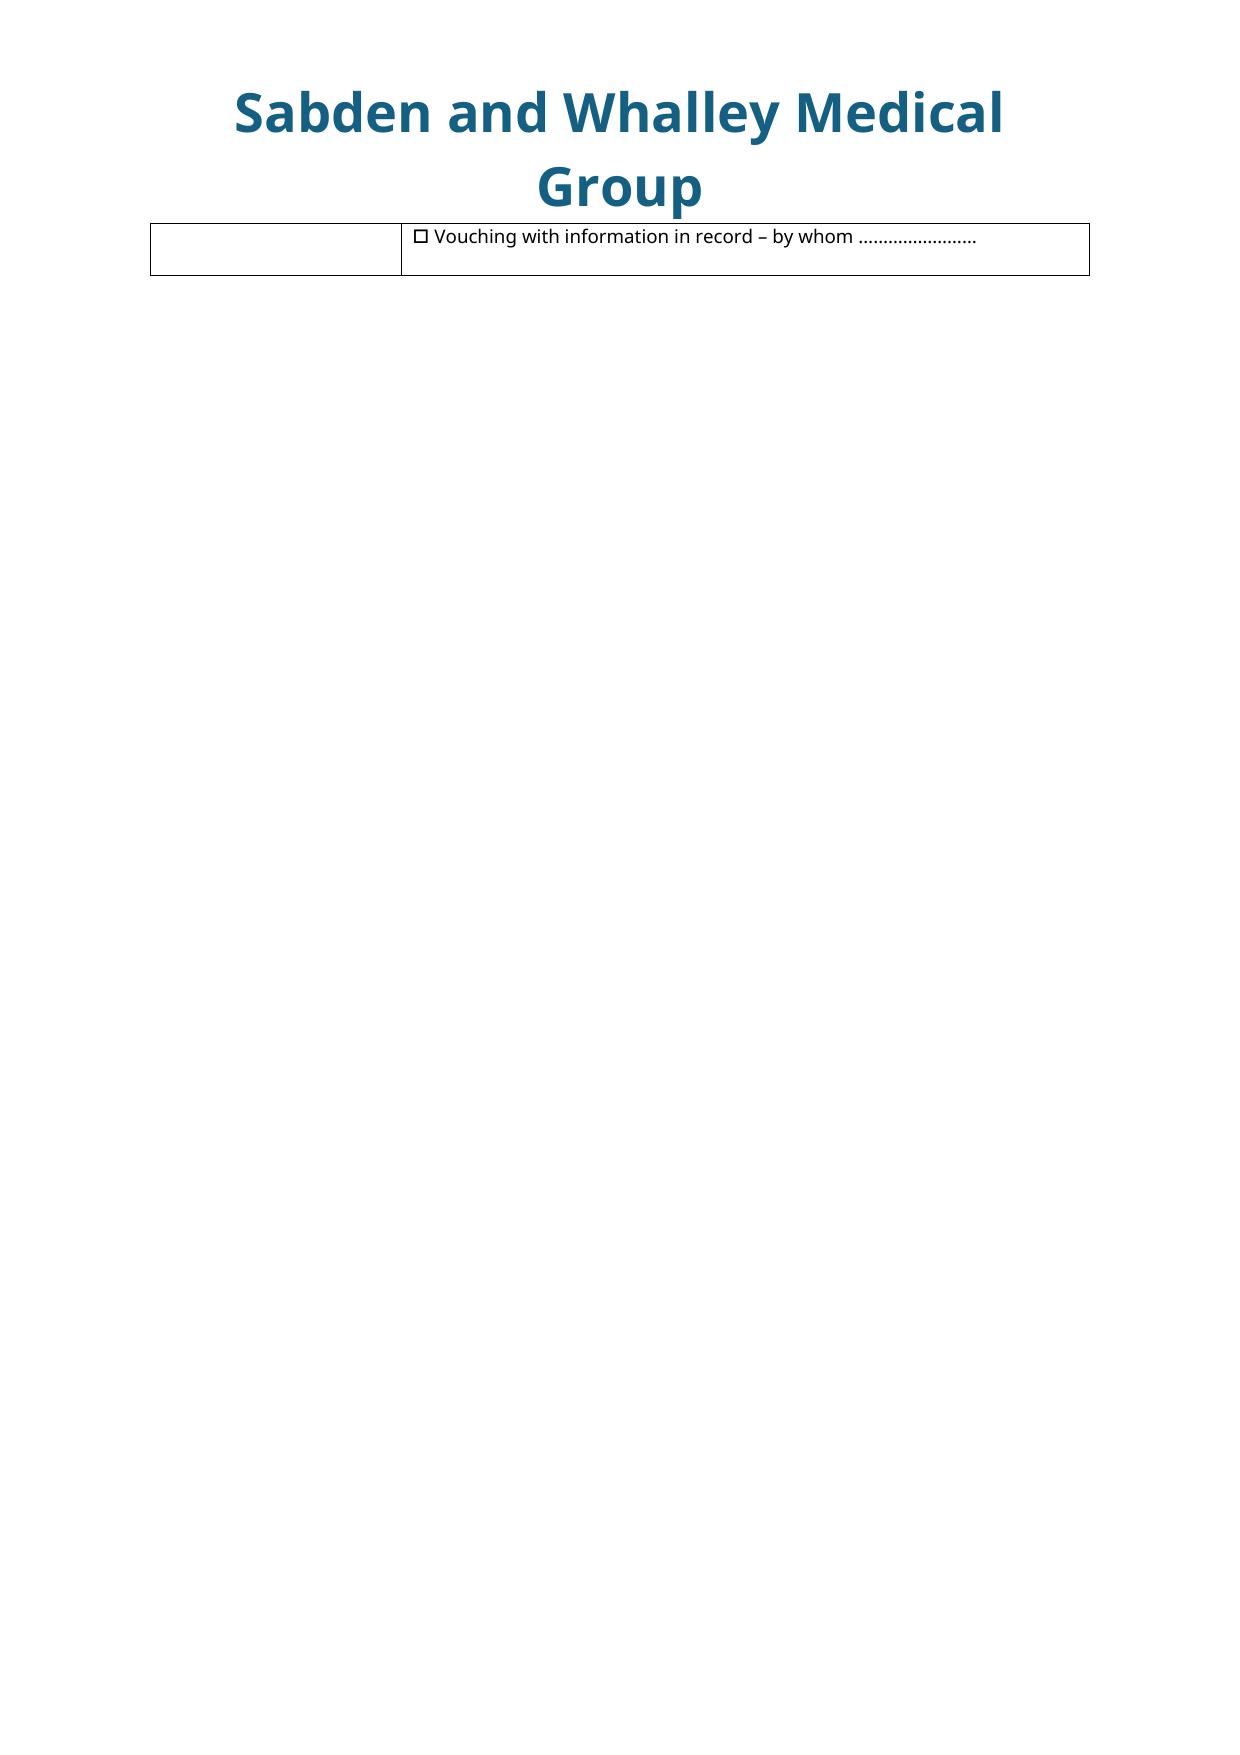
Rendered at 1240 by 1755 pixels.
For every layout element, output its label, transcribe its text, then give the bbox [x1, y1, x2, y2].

table_cell  Vouching with information in record – by whom …………………… [402, 224, 1089, 274]
table_cell [151, 224, 401, 274]
